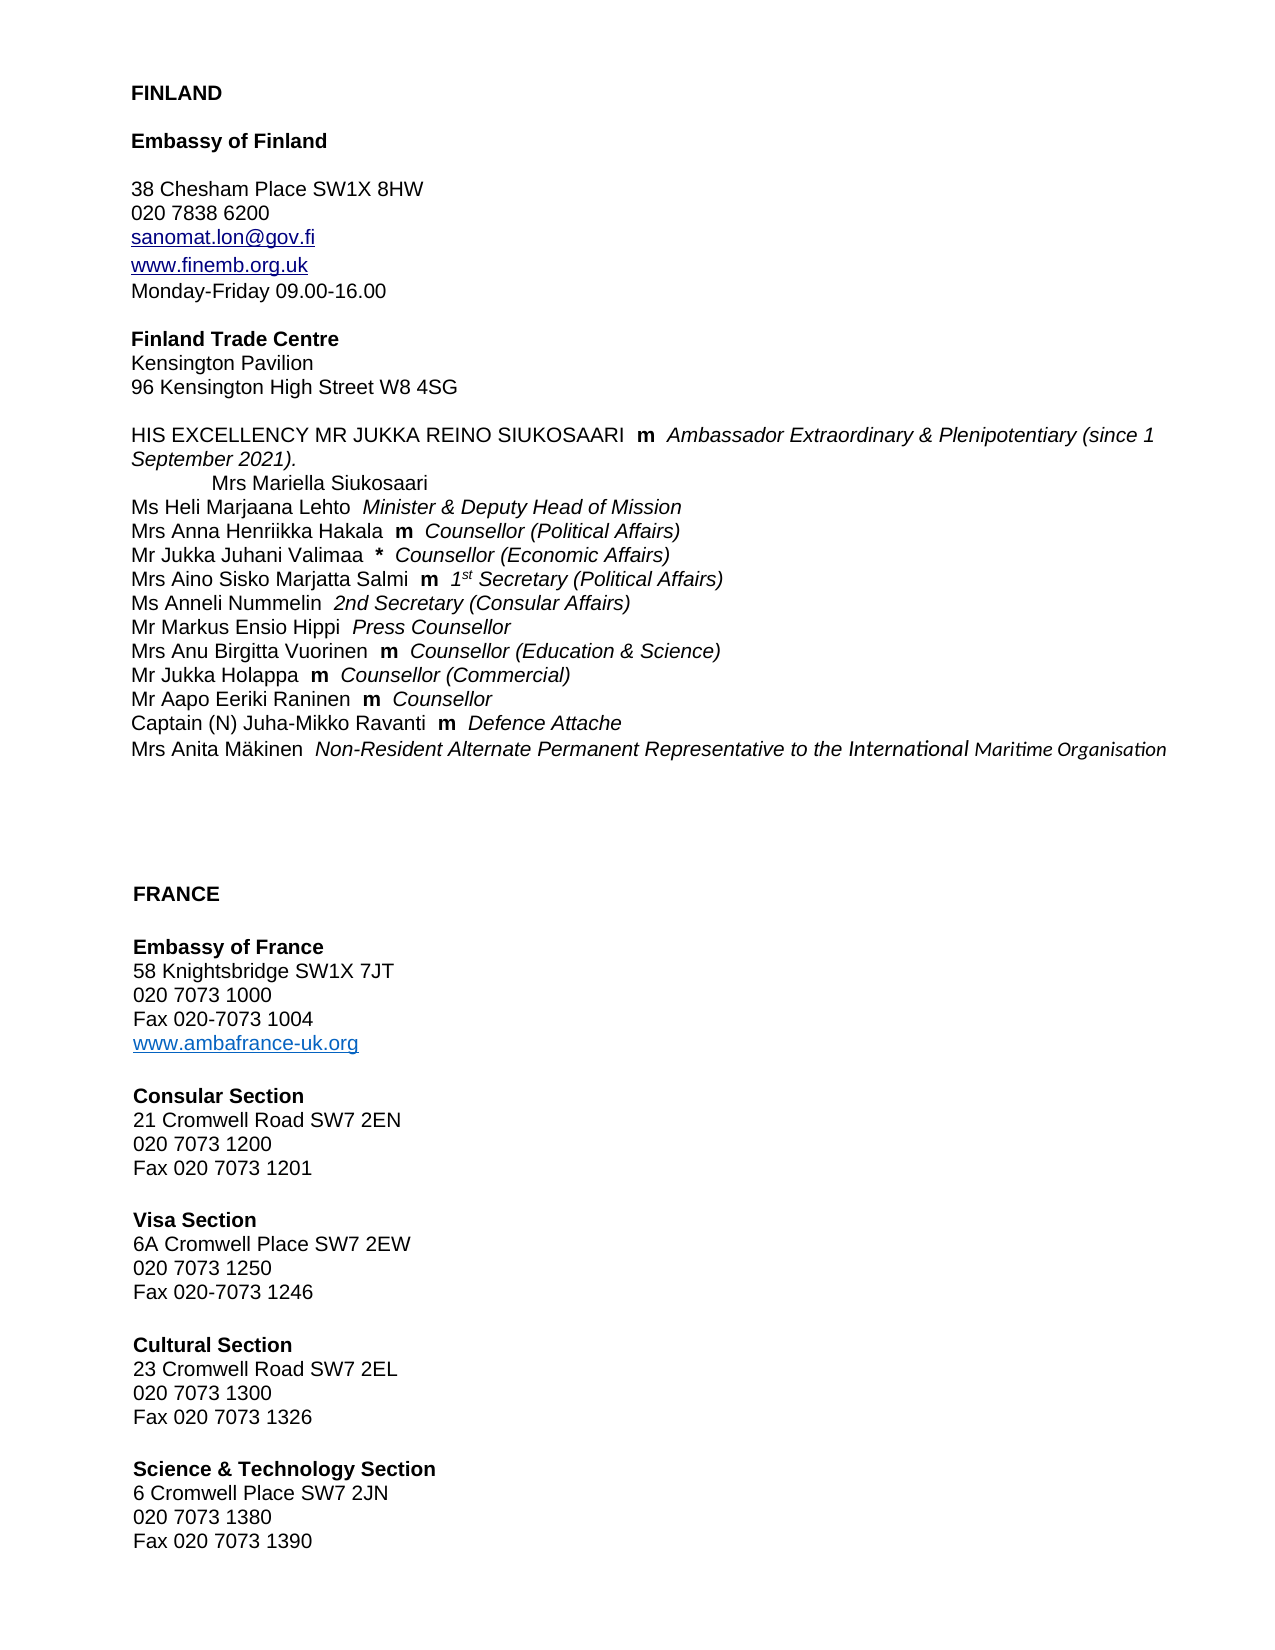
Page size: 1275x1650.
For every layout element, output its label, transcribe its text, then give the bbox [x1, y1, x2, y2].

text 6A Cromwell Place SW7 2EW [133, 1232, 1181, 1256]
text 58 Knightsbridge SW1X 7JT [133, 959, 1181, 983]
text www.ambafrance-uk.org [133, 1031, 1181, 1055]
text Visa Section [133, 1208, 1181, 1232]
text 020 7838 6200 [131, 201, 1183, 225]
text 020 7073 1000 [133, 983, 1181, 1007]
text 96 Kensington High Street W8 4SG [131, 375, 1183, 399]
text Fax 020 7073 1390 [133, 1529, 1181, 1553]
text 020 7073 1380 [133, 1505, 1181, 1529]
text Mr Aapo Eeriki Raninen m Counsellor [131, 686, 1183, 710]
text Mrs Anna Henriikka Hakala m Counsellor (Political Affairs) [131, 519, 1183, 543]
text Embassy of Finland [131, 129, 1183, 153]
text Kensington Pavilion [131, 351, 1183, 375]
text Fax 020 7073 1201 [133, 1155, 1181, 1179]
text FINLAND [131, 81, 1183, 105]
text Finland Trade Centre [131, 327, 1183, 351]
text Science & Technology Section [133, 1457, 1181, 1481]
text Embassy of France [133, 935, 1181, 959]
text 21 Cromwell Road SW7 2EN [133, 1107, 1181, 1131]
text Mrs Anita Mäkinen Non-Resident Alternate Permanent Representative to the International Maritime Organisation [131, 734, 1183, 762]
text Cultural Section [133, 1333, 1181, 1357]
text 6 Cromwell Place SW7 2JN [133, 1481, 1181, 1505]
text 020 7073 1300 [133, 1381, 1181, 1404]
text 020 7073 1250 [133, 1256, 1181, 1280]
text Ms Heli Marjaana Lehto Minister & Deputy Head of Mission [131, 495, 1183, 519]
text Mr Jukka Holappa m Counsellor (Commercial) [131, 662, 1183, 686]
text Fax 020-7073 1004 [133, 1007, 1181, 1031]
text Consular Section [133, 1083, 1181, 1107]
text 38 Chesham Place SW1X 8HW [131, 177, 1183, 201]
text 23 Cromwell Road SW7 2EL [133, 1357, 1181, 1381]
text Captain (N) Juha-Mikko Ravanti m Defence Attache [131, 710, 1183, 734]
text Mrs Aino Sisko Marjatta Salmi m 1st Secretary (Political Affairs) [131, 567, 1183, 591]
text FRANCE [133, 882, 1181, 906]
text Monday-Friday 09.00-16.00 [131, 279, 1183, 303]
text Mr Markus Ensio Hippi Press Counsellor [131, 614, 1183, 638]
text Fax 020-7073 1246 [133, 1280, 1181, 1304]
text HIS EXCELLENCY MR JUKKA REINO SIUKOSAARI m Ambassador Extraordinary & Plenipotentiary (since 1 September 2021). Mrs Mariella Siukosaari [131, 423, 1183, 495]
text Mrs Anu Birgitta Vuorinen m Counsellor (Education & Science) [131, 638, 1183, 662]
text 020 7073 1200 [133, 1131, 1181, 1155]
text www.finemb.org.uk [131, 249, 1183, 279]
text Fax 020 7073 1326 [133, 1404, 1181, 1428]
text Ms Anneli Nummelin 2nd Secretary (Consular Affairs) [131, 591, 1183, 614]
text Mr Jukka Juhani Valimaa * Counsellor (Economic Affairs) [131, 543, 1183, 567]
text sanomat.lon@gov.fi [131, 225, 1183, 249]
